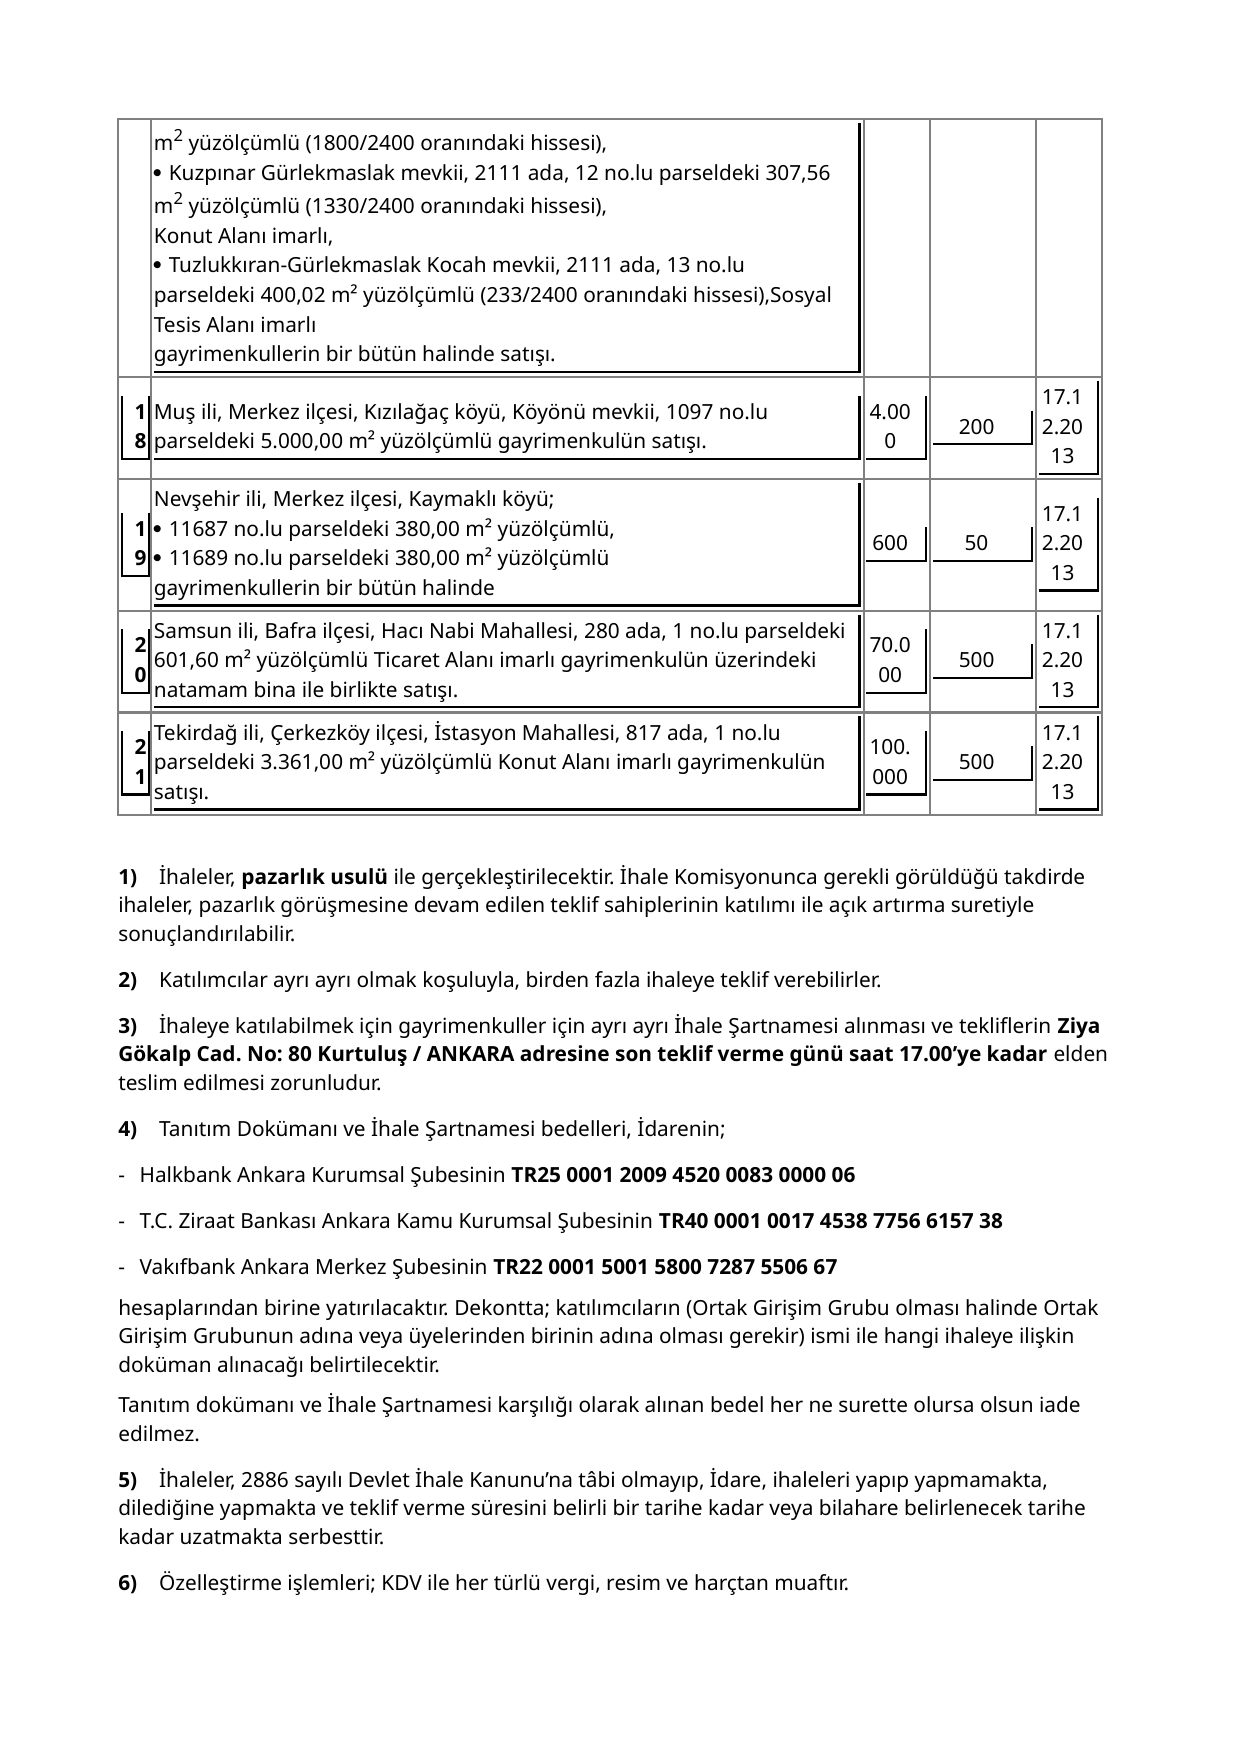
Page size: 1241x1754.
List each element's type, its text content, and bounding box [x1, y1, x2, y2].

text Tanıtım dokümanı ve İhale Şartnamesi karşılığı olarak alınan bedel her ne surette olursa olsun iade edilmez. [118, 1391, 1122, 1447]
table_cell 17.12.2013 [1037, 714, 1101, 813]
table_cell 50 [931, 480, 1035, 609]
text hesaplarından birine yatırılacaktır. Dekontta; katılımcıların (Ortak Girişim Grubu olması halinde Ortak Girişim Grubunun adına veya üyelerinden birinin adına olması gerekir) ismi ile hangi ihaleye ilişkin doküman alınacağı belirtilecektir. [118, 1293, 1122, 1378]
text 4) Tanıtım Dokümanı ve İhale Şartnamesi bedelleri, İdarenin; [118, 1109, 1122, 1142]
table_cell m2 yüzölçümlü (1800/2400 oranındaki hissesi), · Kuzpınar Gürlekmaslak mevkii, 2111 ada, 12 no.lu parseldeki 307,56 m2 yüzölçümlü (1330/2400 oranındaki hissesi), Konut Alanı imarlı, · Tuzlukkıran-Gürlekmaslak Kocah mevkii, 2111 ada, 13 no.lu parseldeki 400,02 m² yüzölçümlü (233/2400 oranındaki hissesi),Sosyal Tesis Alanı imarlı gayrimenkullerin bir bütün halinde satışı. [152, 120, 863, 376]
text - T.C. Ziraat Bankası Ankara Kamu Kurumsal Şubesinin TR40 0001 0017 4538 7756 6157 38 [118, 1201, 1122, 1234]
text 5) İhaleler, 2886 sayılı Devlet İhale Kanunu’na tâbi olmayıp, İdare, ihaleleri yapıp yapmamakta, dilediğine yapmakta ve teklif verme süresini belirli bir tarihe kadar veya bilahare belirlenecek tarihe kadar uzatmakta serbesttir. [118, 1460, 1122, 1550]
table_cell 500 [931, 714, 1035, 813]
table_cell 4.000 [865, 378, 929, 478]
table_cell [119, 120, 150, 376]
text 6) Özelleştirme işlemleri; KDV ile her türlü vergi, resim ve harçtan muaftır. [118, 1563, 1122, 1596]
table_cell 17.12.2013 [1037, 480, 1101, 609]
table_cell 200 [931, 378, 1035, 478]
table_cell 20 [119, 612, 150, 711]
table_cell Samsun ili, Bafra ilçesi, Hacı Nabi Mahallesi, 280 ada, 1 no.lu parseldeki 601,60 m² yüzölçümlü Ticaret Alanı imarlı gayrimenkulün üzerindeki natamam bina ile birlikte satışı. [152, 612, 863, 711]
table_cell 18 [119, 378, 150, 478]
text 2) Katılımcılar ayrı ayrı olmak koşuluyla, birden fazla ihaleye teklif verebilirler. [118, 960, 1122, 993]
text 1) İhaleler, pazarlık usulü ile gerçekleştirilecektir. İhale Komisyonunca gerekli görüldüğü takdirde ihaleler, pazarlık görüşmesine devam edilen teklif sahiplerinin katılımı ile açık artırma suretiyle sonuçlandırılabilir. [118, 857, 1122, 947]
table_cell 19 [119, 480, 150, 609]
table_cell [931, 120, 1035, 376]
table_cell Tekirdağ ili, Çerkezköy ilçesi, İstasyon Mahallesi, 817 ada, 1 no.lu parseldeki 3.361,00 m² yüzölçümlü Konut Alanı imarlı gayrimenkulün satışı. [152, 714, 863, 813]
table_cell [865, 120, 929, 376]
table_cell [1037, 120, 1101, 376]
table_cell 500 [931, 612, 1035, 711]
text - Vakıfbank Ankara Merkez Şubesinin TR22 0001 5001 5800 7287 5506 67 [118, 1247, 1122, 1280]
table_cell 17.12.2013 [1037, 612, 1101, 711]
table_cell 17.12.2013 [1037, 378, 1101, 478]
table_cell 600 [865, 480, 929, 609]
text 3) İhaleye katılabilmek için gayrimenkuller için ayrı ayrı İhale Şartnamesi alınması ve tekliflerin Ziya Gökalp Cad. No: 80 Kurtuluş / ANKARA adresine son teklif verme günü saat 17.00’ye kadar elden teslim edilmesi zorunludur. [118, 1006, 1122, 1096]
table_cell Muş ili, Merkez ilçesi, Kızılağaç köyü, Köyönü mevkii, 1097 no.lu parseldeki 5.000,00 m² yüzölçümlü gayrimenkulün satışı. [152, 378, 863, 478]
table_cell 100.000 [865, 714, 929, 813]
table_cell Nevşehir ili, Merkez ilçesi, Kaymaklı köyü; · 11687 no.lu parseldeki 380,00 m² yüzölçümlü, · 11689 no.lu parseldeki 380,00 m² yüzölçümlü gayrimenkullerin bir bütün halinde [152, 480, 863, 609]
text - Halkbank Ankara Kurumsal Şubesinin TR25 0001 2009 4520 0083 0000 06 [118, 1155, 1122, 1188]
table_cell 70.000 [865, 612, 929, 711]
table_cell 21 [119, 714, 150, 813]
